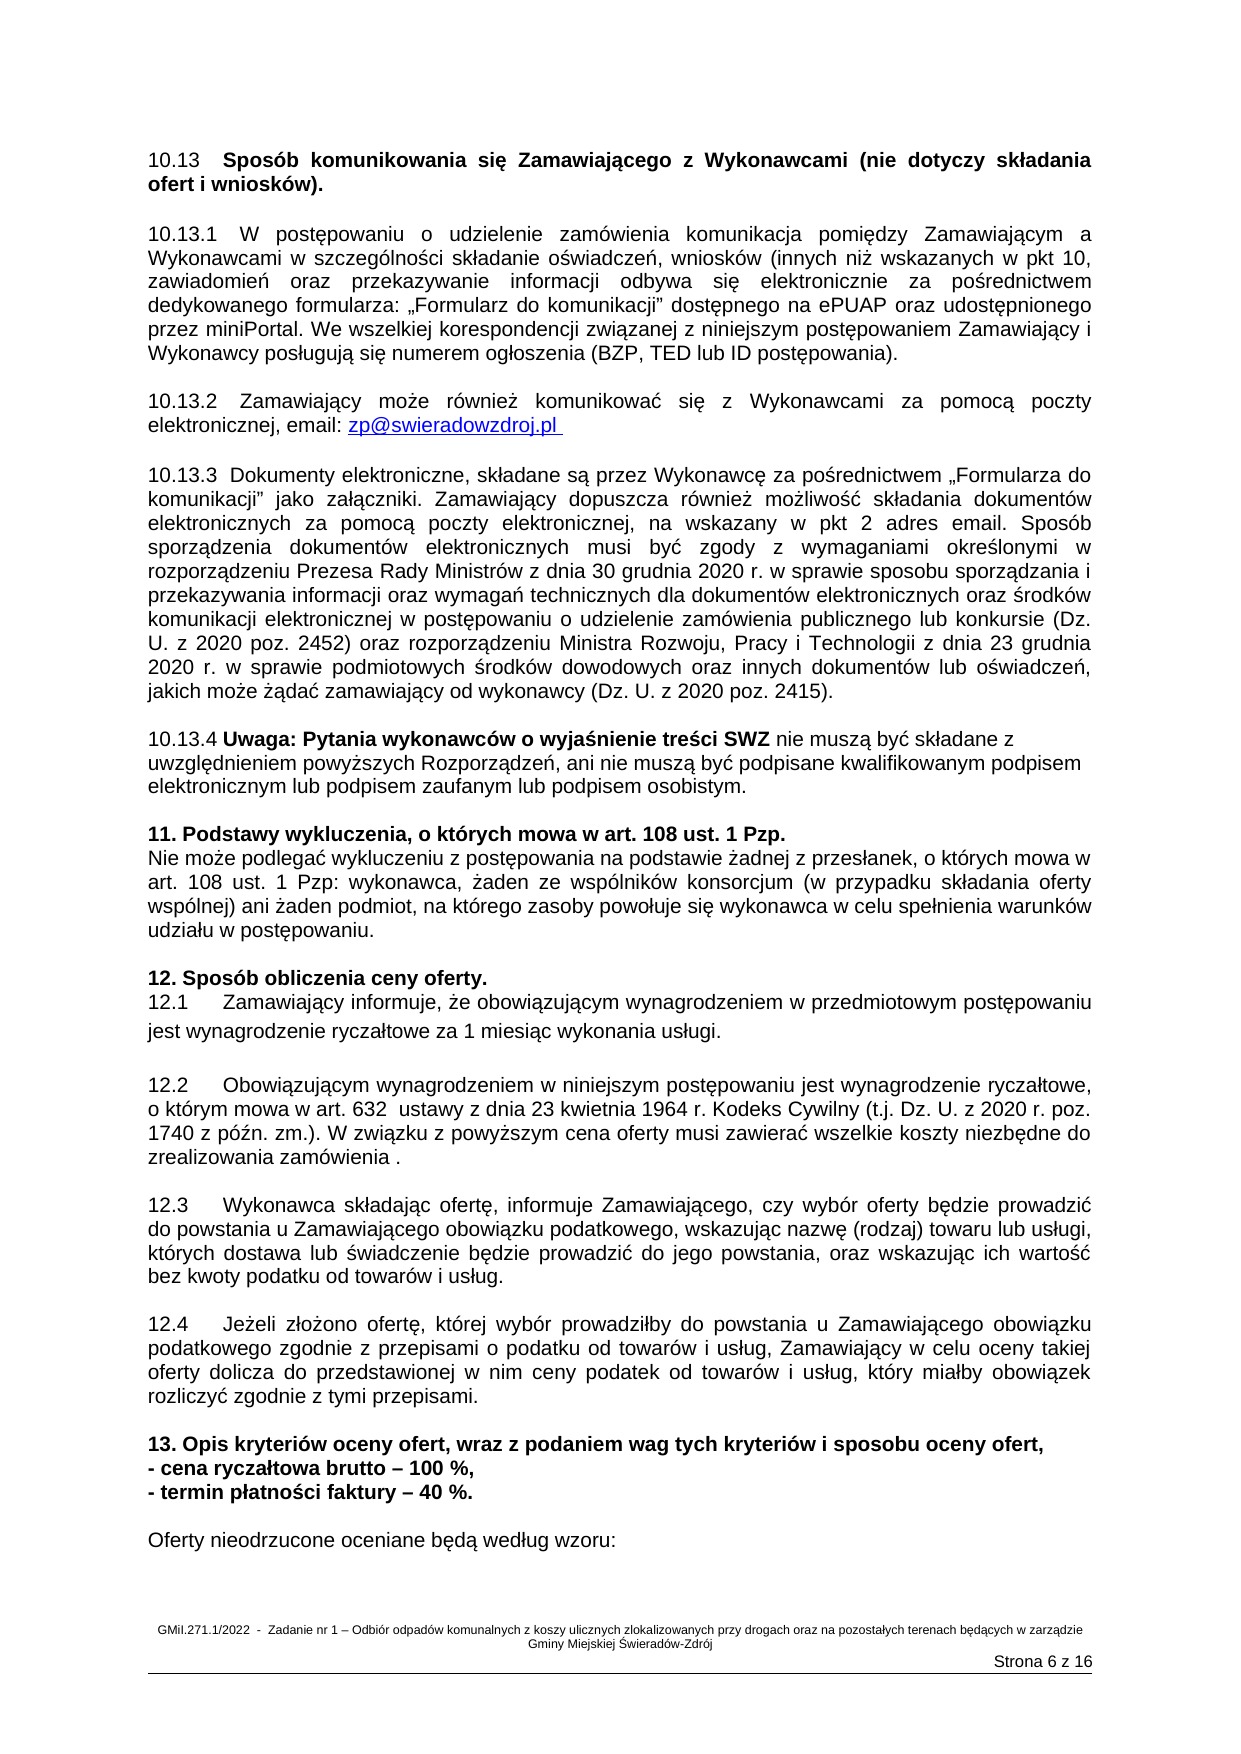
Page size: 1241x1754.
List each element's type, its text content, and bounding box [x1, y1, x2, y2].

text - cena ryczałtowa brutto – 100 %, [148, 1456, 1092, 1480]
list Zamawiający może również komunikować się z Wykonawcami za pomocą poczty elektronicznej, email: zp@swieradowzdroj.pl [148, 389, 1092, 437]
list Zamawiający informuje, że obowiązującym wynagrodzeniem w przedmiotowym postępowaniu jest wynagrodzenie ryczałtowe za 1 miesiąc wykonania usługi. [148, 990, 1092, 1044]
text 13. Opis kryteriów oceny ofert, wraz z podaniem wag tych kryteriów i sposobu oceny ofert, [148, 1432, 1092, 1456]
list Uwaga: Pytania wykonawców o wyjaśnienie treści SWZ nie muszą być składane z uwzględnieniem powyższych Rozporządzeń, ani nie muszą być podpisane kwalifikowanym podpisem elektronicznym lub podpisem zaufanym lub podpisem osobistym. [148, 726, 1092, 798]
list Dokumenty elektroniczne, składane są przez Wykonawcę za pośrednictwem „Formularza do komunikacji” jako załączniki. Zamawiający dopuszcza również możliwość składania dokumentów elektronicznych za pomocą poczty elektronicznej, na wskazany w pkt 2 adres email. Sposób sporządzenia dokumentów elektronicznych musi być zgody z wymaganiami określonymi w rozporządzeniu Prezesa Rady Ministrów z dnia 30 grudnia 2020 r. w sprawie sposobu sporządzania i przekazywania informacji oraz wymagań technicznych dla dokumentów elektronicznych oraz środków komunikacji elektronicznej w postępowaniu o udzielenie zamówienia publicznego lub konkursie (Dz. U. z 2020 poz. 2452) oraz rozporządzeniu Ministra Rozwoju, Pracy i Technologii z dnia 23 grudnia 2020 r. w sprawie podmiotowych środków dowodowych oraz innych dokumentów lub oświadczeń, jakich może żądać zamawiający od wykonawcy (Dz. U. z 2020 poz. 2415). [148, 463, 1092, 702]
text - termin płatności faktury – 40 %. [148, 1480, 1092, 1504]
text 12. Sposób obliczenia ceny oferty. [148, 966, 1092, 990]
text 11. Podstawy wykluczenia, o których mowa w art. 108 ust. 1 Pzp. [148, 822, 1092, 846]
text Oferty nieodrzucone oceniane będą według wzoru: [148, 1528, 1092, 1552]
list Sposób komunikowania się Zamawiającego z Wykonawcami (nie dotyczy składania ofert i wniosków). [148, 148, 1092, 196]
list Obowiązującym wynagrodzeniem w niniejszym postępowaniu jest wynagrodzenie ryczałtowe, o którym mowa w art. 632 ustawy z dnia 23 kwietnia 1964 r. Kodeks Cywilny (t.j. Dz. U. z 2020 r. poz. 1740 z późn. zm.). W związku z powyższym cena oferty musi zawierać wszelkie koszty niezbędne do zrealizowania zamówienia . [148, 1073, 1092, 1168]
list W postępowaniu o udzielenie zamówienia komunikacja pomiędzy Zamawiającym a Wykonawcami w szczególności składanie oświadczeń, wniosków (innych niż wskazanych w pkt 10, zawiadomień oraz przekazywanie informacji odbywa się elektronicznie za pośrednictwem dedykowanego formularza: „Formularz do komunikacji” dostępnego na ePUAP oraz udostępnionego przez miniPortal. We wszelkiej korespondencji związanej z niniejszym postępowaniem Zamawiający i Wykonawcy posługują się numerem ogłoszenia (BZP, TED lub ID postępowania). [148, 221, 1092, 365]
text Nie może podlegać wykluczeniu z postępowania na podstawie żadnej z przesłanek, o których mowa w art. 108 ust. 1 Pzp: wykonawca, żaden ze wspólników konsorcjum (w przypadku składania oferty wspólnej) ani żaden podmiot, na którego zasoby powołuje się wykonawca w celu spełnienia warunków udziału w postępowaniu. [148, 846, 1092, 942]
list Wykonawca składając ofertę, informuje Zamawiającego, czy wybór oferty będzie prowadzić do powstania u Zamawiającego obowiązku podatkowego, wskazując nazwę (rodzaj) towaru lub usługi, których dostawa lub świadczenie będzie prowadzić do jego powstania, oraz wskazując ich wartość bez kwoty podatku od towarów i usług. [148, 1192, 1092, 1288]
list Jeżeli złożono ofertę, której wybór prowadziłby do powstania u Zamawiającego obowiązku podatkowego zgodnie z przepisami o podatku od towarów i usług, Zamawiający w celu oceny takiej oferty dolicza do przedstawionej w nim ceny podatek od towarów i usług, który miałby obowiązek rozliczyć zgodnie z tymi przepisami. [148, 1312, 1092, 1408]
